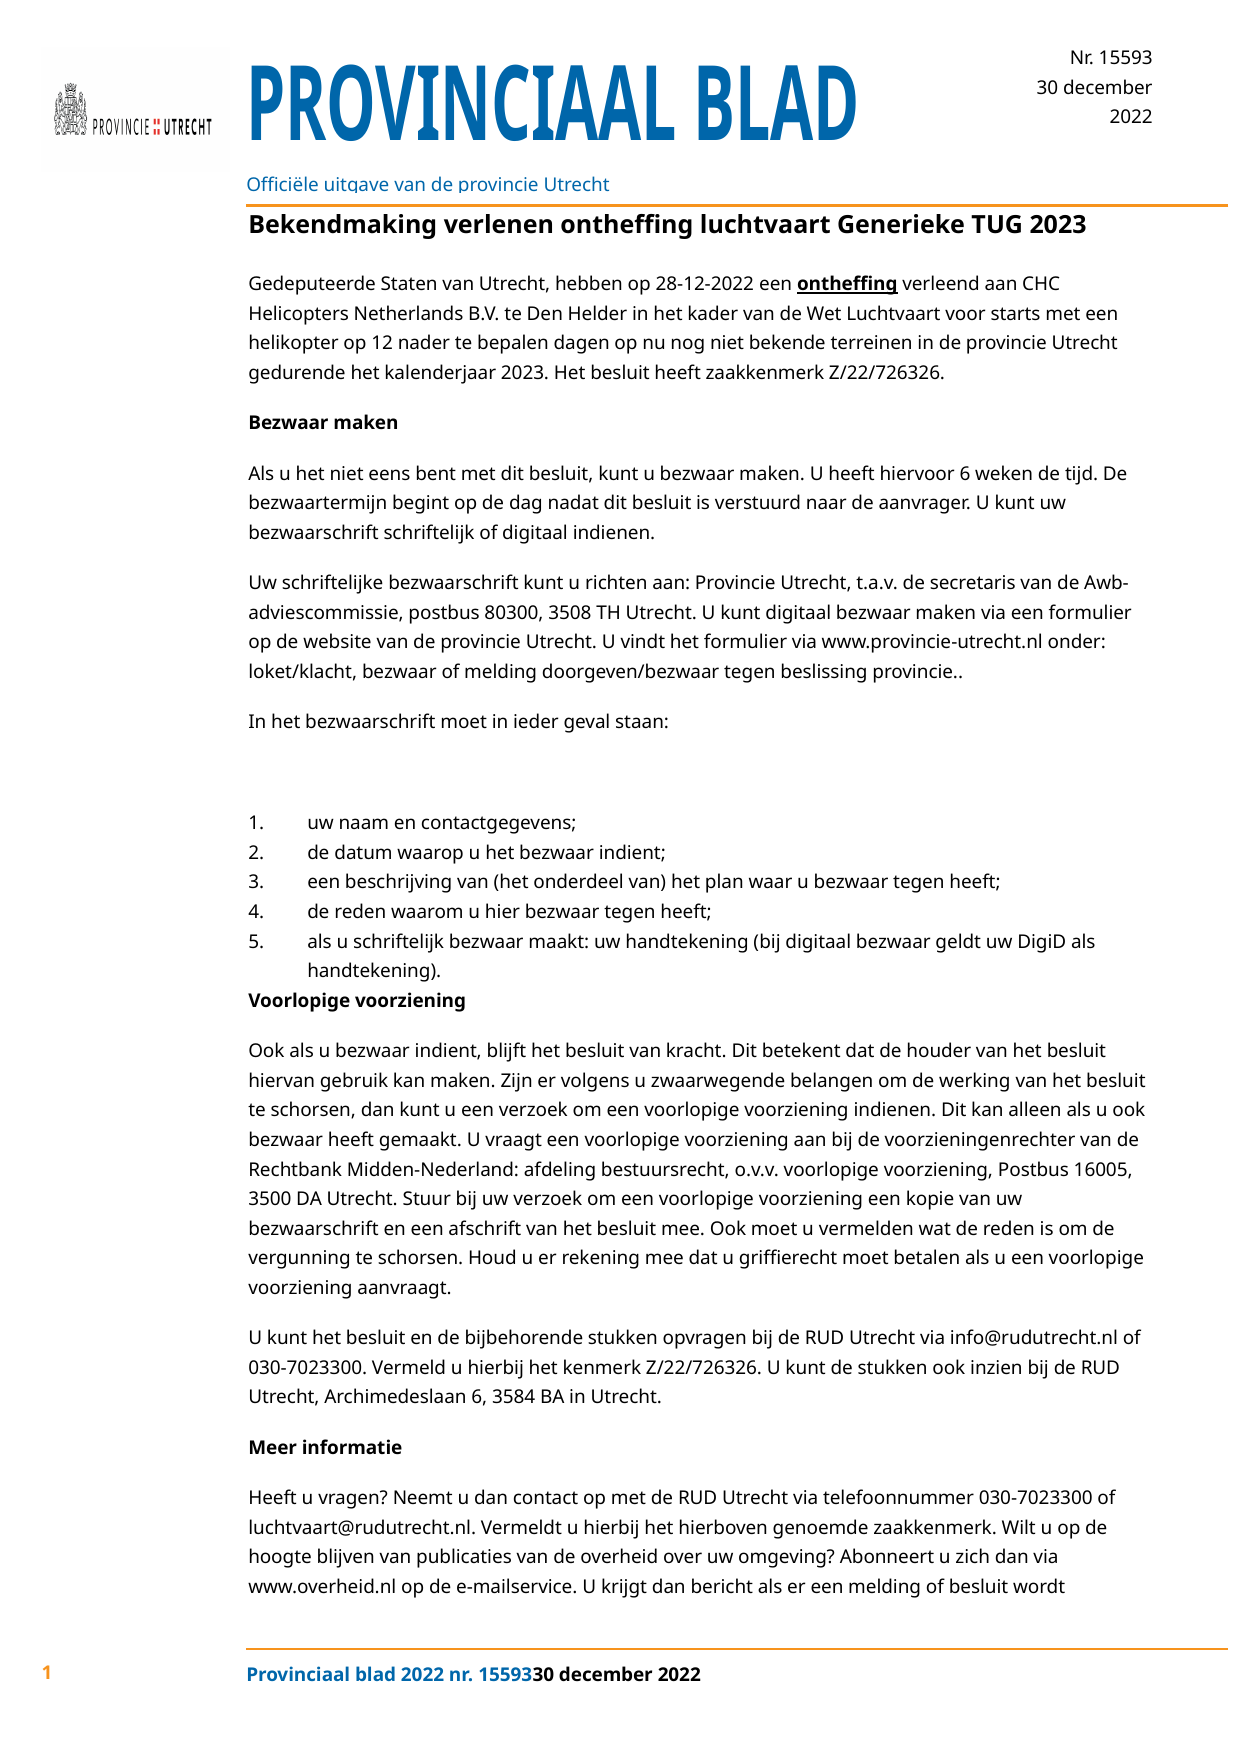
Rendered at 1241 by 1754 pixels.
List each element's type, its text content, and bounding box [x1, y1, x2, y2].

text In het bezwaarschrift moet in ieder geval staan: [248, 709, 1152, 734]
text Meer informatie [248, 1434, 1152, 1460]
list als u schriftelijk bezwaar maakt: uw handtekening (bij digitaal bezwaar geldt uw DigiD als handtekening). [248, 928, 1152, 983]
list de datum waarop u het bezwaar indient; [248, 839, 1152, 865]
list een beschrijving van (het onderdeel van) het plan waar u bezwaar tegen heeft; [248, 869, 1152, 894]
text Bekendmaking verlenen ontheffing luchtvaart Generieke TUG 2023 [248, 207, 1152, 241]
list de reden waarom u hier bezwaar tegen heeft; [248, 898, 1152, 924]
text Gedeputeerde Staten van Utrecht, hebben op 28-12-2022 een ontheffing verleend aan CHC Helicopters Netherlands B.V. te Den Helder in het kader van de Wet Luchtvaart voor starts met een helikopter op 12 nader te bepalen dagen op nu nog niet bekende terreinen in de provincie Utrecht gedurende het kalenderjaar 2023. Het besluit heeft zaakkenmerk Z/22/726326. [248, 270, 1152, 385]
text Bezwaar maken [248, 409, 1152, 435]
text Uw schriftelijke bezwaarschrift kunt u richten aan: Provincie Utrecht, t.a.v. de secretaris van de Awb-adviescommissie, postbus 80300, 3508 TH Utrecht. U kunt digitaal bezwaar maken via een formulier op de website van de provincie Utrecht. U vindt het formulier via www.provincie-utrecht.nl onder: loket/klacht, bezwaar of melding doorgeven/bezwaar tegen beslissing provincie.. [248, 569, 1152, 684]
text U kunt het besluit en de bijbehorende stukken opvragen bij de RUD Utrecht via info@rudutrecht.nl of 030-7023300. Vermeld u hierbij het kenmerk Z/22/726326. U kunt de stukken ook inzien bij de RUD Utrecht, Archimedeslaan 6, 3584 BA in Utrecht. [248, 1324, 1152, 1409]
text Ook als u bezwaar indient, blijft het besluit van kracht. Dit betekent dat de houder van het besluit hiervan gebruik kan maken. Zijn er volgens u zwaarwegende belangen om de werking van het besluit te schorsen, dan kunt u een verzoek om een voorlopige voorziening indienen. Dit kan alleen als u ook bezwaar heeft gemaakt. U vraagt een voorlopige voorziening aan bij de voorzieningenrechter van de Rechtbank Midden-Nederland: afdeling bestuursrecht, o.v.v. voorlopige voorziening, Postbus 16005, 3500 DA Utrecht. Stuur bij uw verzoek om een voorlopige voorziening een kopie van uw bezwaarschrift en een afschrift van het besluit mee. Ook moet u vermelden wat de reden is om de vergunning te schorsen. Houd u er rekening mee dat u griffierecht moet betalen als u een voorlopige voorziening aanvraagt. [248, 1037, 1152, 1300]
picture [41, 47, 231, 172]
text Voorlopige voorziening [248, 987, 1152, 1013]
text Als u het niet eens bent met dit besluit, kunt u bezwaar maken. U heeft hiervoor 6 weken de tijd. De bezwaartermijn begint op de dag nadat dit besluit is verstuurd naar de aanvrager. U kunt uw bezwaarschrift schriftelijk of digitaal indienen. [248, 460, 1152, 545]
text Heeft u vragen? Neemt u dan contact op met de RUD Utrecht via telefoonnummer 030-7023300 of luchtvaart@rudutrecht.nl. Vermeldt u hierbij het hierboven genoemde zaakkenmerk. Wilt u op de hoogte blijven van publicaties van de overheid over uw omgeving? Abonneert u zich dan via www.overheid.nl op de e-mailservice. U krijgt dan bericht als er een melding of besluit wordt [248, 1484, 1152, 1599]
list uw naam en contactgegevens; [248, 809, 1152, 835]
